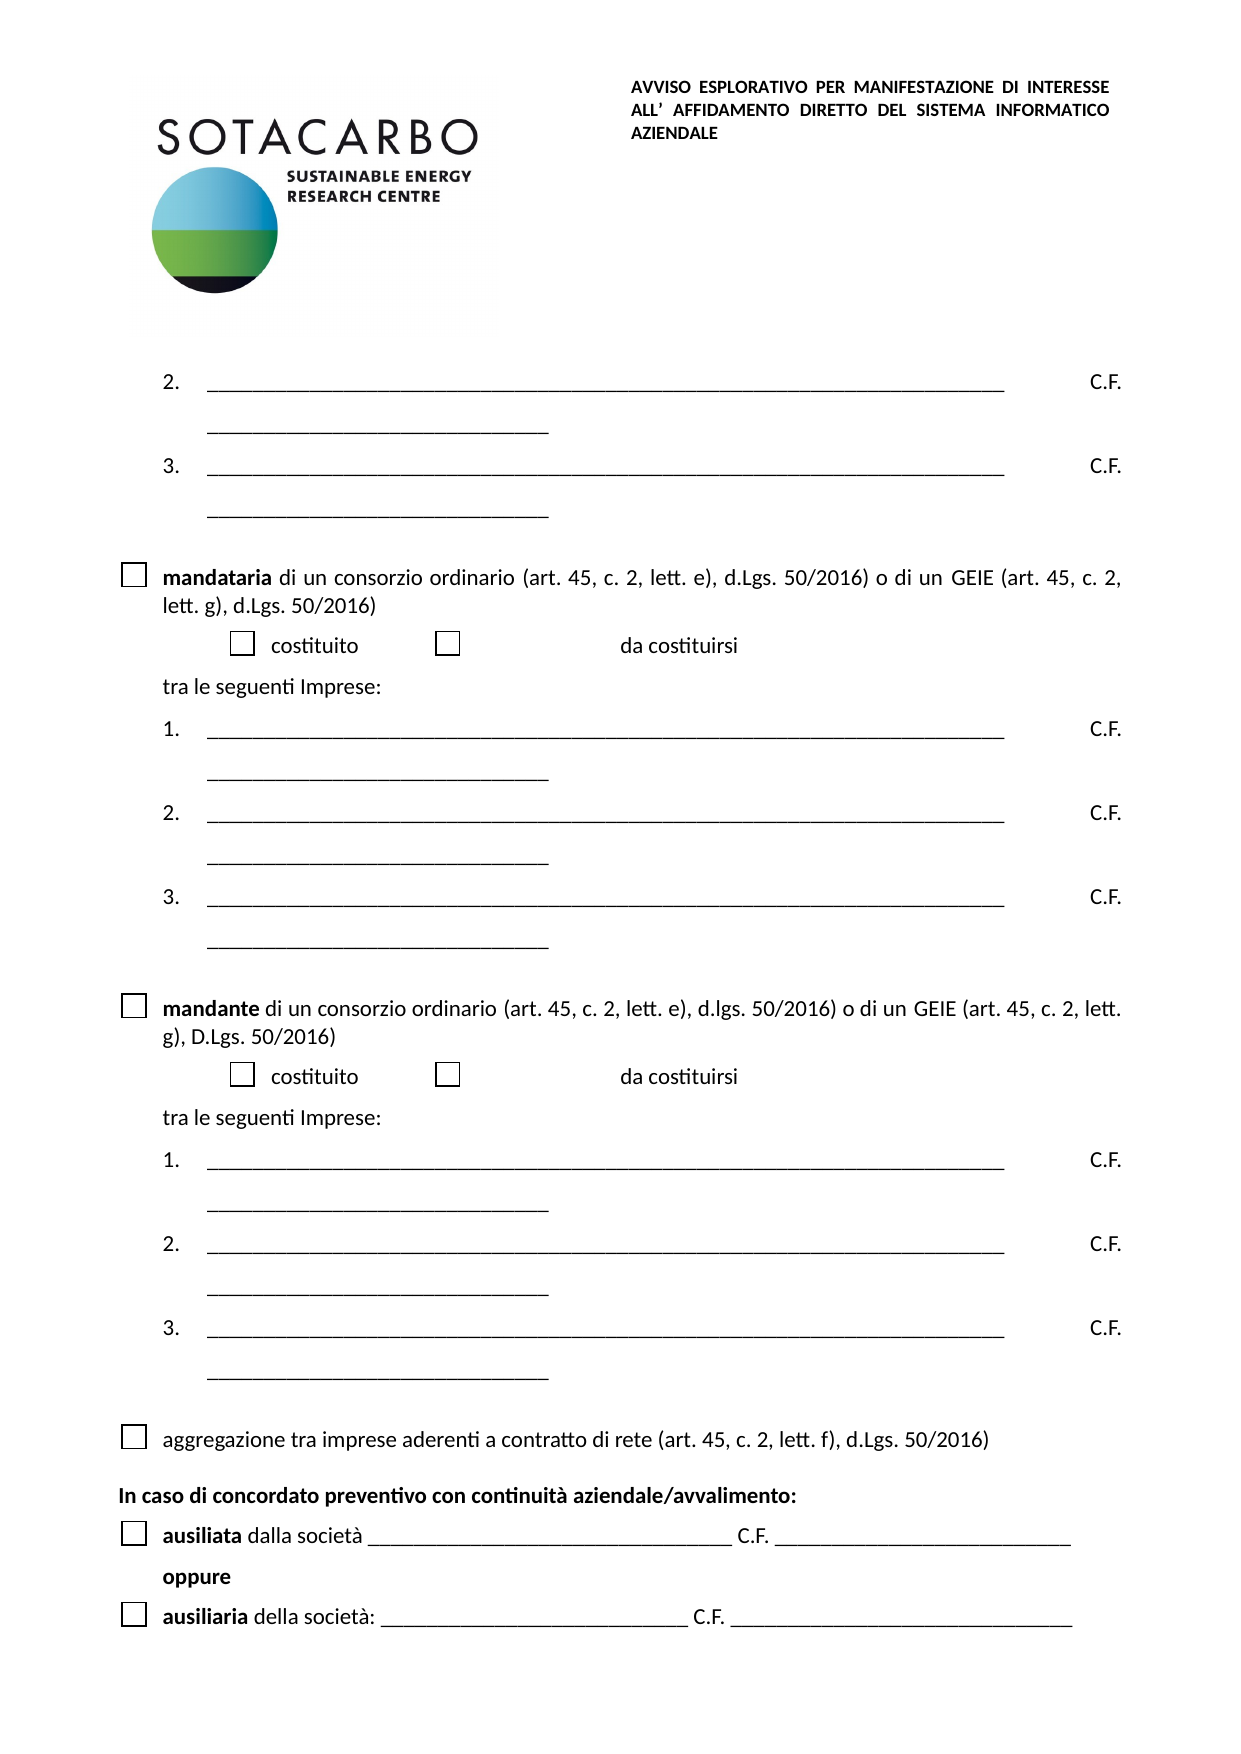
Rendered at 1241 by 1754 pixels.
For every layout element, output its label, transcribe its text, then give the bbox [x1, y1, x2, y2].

text 1. ______________________________________________________________________ C.F. ______________________________ [162, 714, 1122, 784]
text costituito da costituirsi [266, 632, 1122, 659]
text ausiliaria della società: ___________________________ C.F. ______________________________ [118, 1602, 1122, 1631]
text 3. ______________________________________________________________________ C.F. ______________________________ [162, 882, 1122, 952]
text mandataria di un consorzio ordinario (art. 45, c. 2, lett. e), d.Lgs. 50/2016) o di un GEIE (art. 45, c. 2, lett. g), d.Lgs. 50/2016) [162, 563, 1122, 619]
text tra le seguenti Imprese: [162, 1103, 1122, 1131]
text costituito da costituirsi [266, 1062, 1122, 1091]
text 2. ______________________________________________________________________ C.F. ______________________________ [162, 367, 1122, 437]
text 3. ______________________________________________________________________ C.F. ______________________________ [162, 451, 1122, 521]
text tra le seguenti Imprese: [162, 672, 1122, 700]
text oppure [162, 1562, 1122, 1590]
text In caso di concordato preventivo con continuità aziendale/avvalimento: [118, 1481, 1122, 1509]
text 2. ______________________________________________________________________ C.F. ______________________________ [162, 798, 1122, 868]
text 3. ______________________________________________________________________ C.F. ______________________________ [162, 1313, 1122, 1383]
text 1. ______________________________________________________________________ C.F. ______________________________ [162, 1145, 1122, 1215]
text 2. ______________________________________________________________________ C.F. ______________________________ [162, 1229, 1122, 1299]
text ausiliata dalla società ________________________________ C.F. __________________________ [118, 1521, 1122, 1549]
text mandante di un consorzio ordinario (art. 45, c. 2, lett. e), d.lgs. 50/2016) o di un GEIE (art. 45, c. 2, lett. g), D.Lgs. 50/2016) [162, 994, 1122, 1050]
text aggregazione tra imprese aderenti a contratto di rete (art. 45, c. 2, lett. f), d.Lgs. 50/2016) [118, 1425, 1122, 1453]
